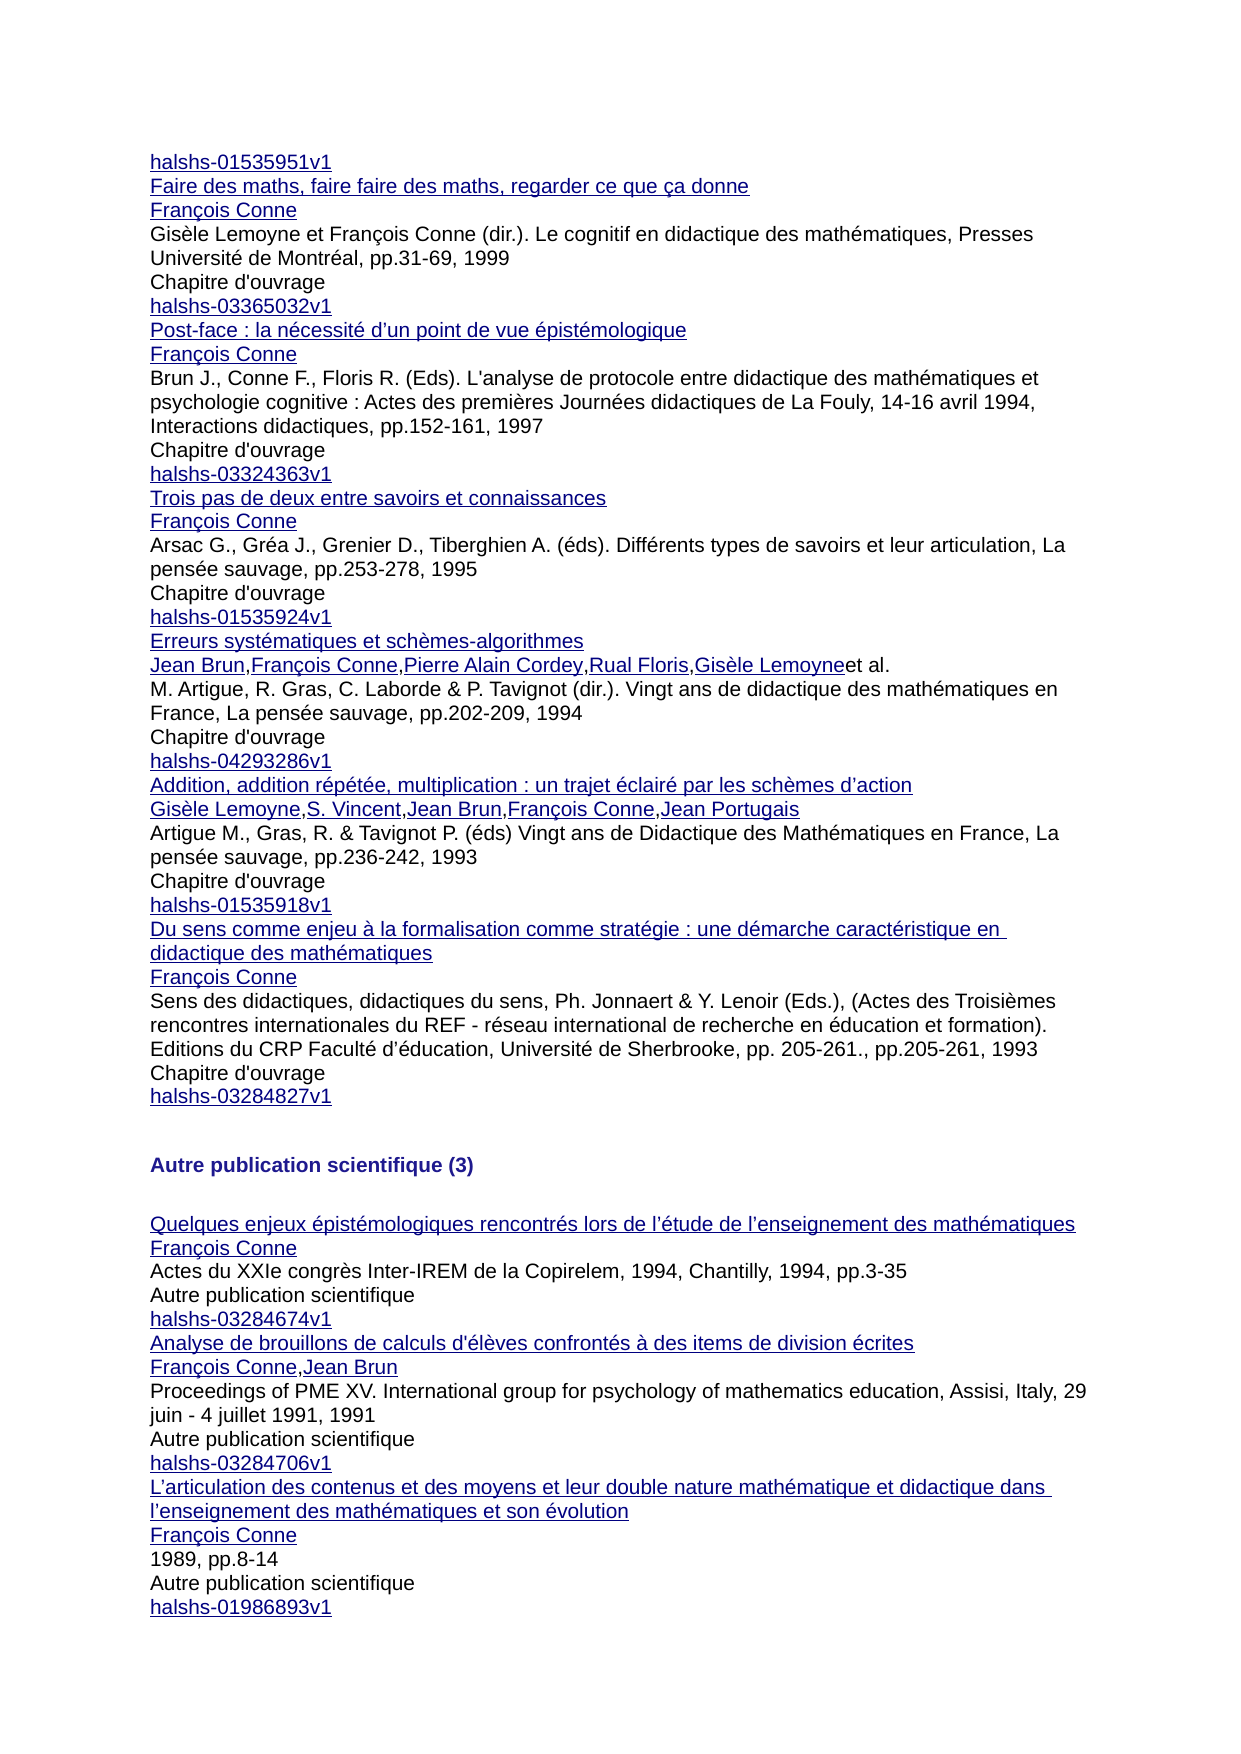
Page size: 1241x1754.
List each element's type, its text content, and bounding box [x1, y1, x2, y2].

table_cell Analyse de brouillons de calculs d'élèves confrontés à des items de division écrites François Conne,Jean Brun Proceedings of PME XV. International group for psychology of mathematics education, Assisi, Italy, 29 juin - 4 juillet 1991, 1991 Autre publication scientifique halshs-03284706v1 [150, 1331, 1090, 1475]
table_cell halshs-01535951v1 [150, 150, 1090, 174]
subtitle Autre publication scientifique (3) [150, 1153, 1090, 1177]
table_cell Erreurs systématiques et schèmes-algorithmes Jean Brun,François Conne,Pierre Alain Cordey,Rual Floris,Gisèle Lemoyneet al. M. Artigue, R. Gras, C. Laborde & P. Tavignot (dir.). Vingt ans de didactique des mathématiques en France, La pensée sauvage, pp.202-209, 1994 Chapitre d'ouvrage halshs-04293286v1 [150, 629, 1090, 773]
table_cell Addition, addition répétée, multiplication : un trajet éclairé par les schèmes d’action Gisèle Lemoyne,S. Vincent,Jean Brun,François Conne,Jean Portugais Artigue M., Gras, R. & Tavignot P. (éds) Vingt ans de Didactique des Mathématiques en France, La pensée sauvage, pp.236-242, 1993 Chapitre d'ouvrage halshs-01535918v1 [150, 773, 1090, 917]
table_cell Post-face : la nécessité d’un point de vue épistémologique François Conne Brun J., Conne F., Floris R. (Eds). L'analyse de protocole entre didactique des mathématiques et psychologie cognitive : Actes des premières Journées didactiques de La Fouly, 14-16 avril 1994, Interactions didactiques, pp.152-161, 1997 Chapitre d'ouvrage halshs-03324363v1 [150, 318, 1090, 485]
table_cell Trois pas de deux entre savoirs et connaissances François Conne Arsac G., Gréa J., Grenier D., Tiberghien A. (éds). Différents types de savoirs et leur articulation, La pensée sauvage, pp.253-278, 1995 Chapitre d'ouvrage halshs-01535924v1 [150, 485, 1090, 629]
table_cell L’articulation des contenus et des moyens et leur double nature mathématique et didactique dans l’enseignement des mathématiques et son évolution François Conne 1989, pp.8-14 Autre publication scientifique halshs-01986893v1 [150, 1475, 1090, 1619]
table_cell Faire des maths, faire faire des maths, regarder ce que ça donne François Conne Gisèle Lemoyne et François Conne (dir.). Le cognitif en didactique des mathématiques, Presses Université de Montréal, pp.31-69, 1999 Chapitre d'ouvrage halshs-03365032v1 [150, 174, 1090, 318]
table_header Quelques enjeux épistémologiques rencontrés lors de l’étude de l’enseignement des mathématiques François Conne Actes du XXIe congrès Inter-IREM de la Copirelem, 1994, Chantilly, 1994, pp.3-35 Autre publication scientifique halshs-03284674v1 [150, 1211, 1090, 1331]
table_cell Du sens comme enjeu à la formalisation comme stratégie : une démarche caractéristique en didactique des mathématiques François Conne Sens des didactiques, didactiques du sens, Ph. Jonnaert & Y. Lenoir (Eds.), (Actes des Troisièmes rencontres internationales du REF - réseau international de recherche en éducation et formation). Editions du CRP Faculté d’éducation, Université de Sherbrooke, pp. 205-261., pp.205-261, 1993 Chapitre d'ouvrage halshs-03284827v1 [150, 917, 1090, 1108]
